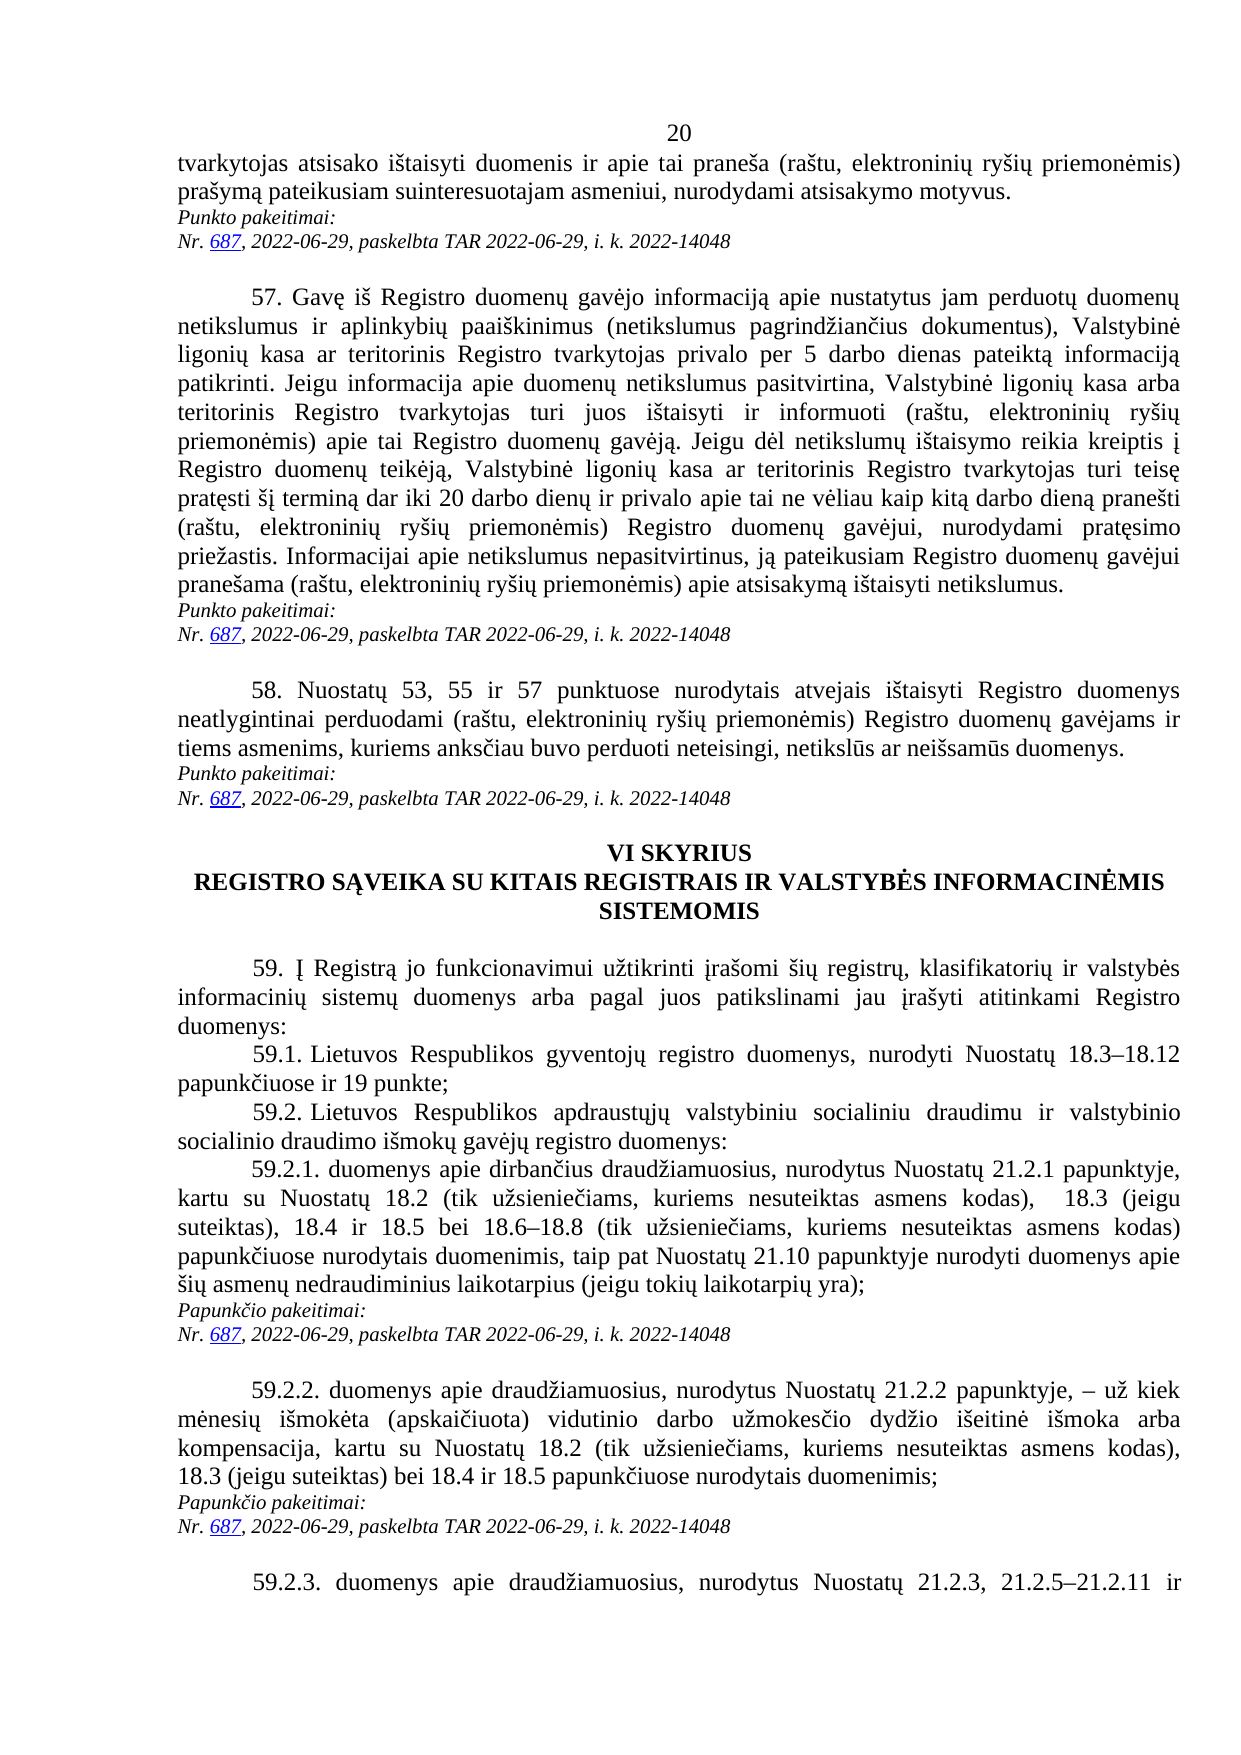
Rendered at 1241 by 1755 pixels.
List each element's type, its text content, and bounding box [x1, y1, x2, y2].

text 59. Į Registrą jo funkcionavimui užtikrinti įrašomi šių registrų, klasifikatorių ir valstybės informacinių sistemų duomenys arba pagal juos patikslinami jau įrašyti atitinkami Registro duomenys: [177, 953, 1181, 1039]
text Nr. 687, 2022-06-29, paskelbta TAR 2022-06-29, i. k. 2022-14048 [177, 785, 1181, 809]
text VI SKYRIUS [177, 838, 1181, 867]
text 59.1. Lietuvos Respublikos gyventojų registro duomenys, nurodyti Nuostatų 18.3–18.12 papunkčiuose ir 19 punkte; [177, 1039, 1181, 1097]
text 59.2. Lietuvos Respublikos apdraustųjų valstybiniu socialiniu draudimu ir valstybinio socialinio draudimo išmokų gavėjų registro duomenys: [177, 1097, 1181, 1154]
text 57. Gavę iš Registro duomenų gavėjo informaciją apie nustatytus jam perduotų duomenų netikslumus ir aplinkybių paaiškinimus (netikslumus pagrindžiančius dokumentus), Valstybinė ligonių kasa ar teritorinis Registro tvarkytojas privalo per 5 darbo dienas pateiktą informaciją patikrinti. Jeigu informacija apie duomenų netikslumus pasitvirtina, Valstybinė ligonių kasa arba teritorinis Registro tvarkytojas turi juos ištaisyti ir informuoti (raštu, elektroninių ryšių priemonėmis) apie tai Registro duomenų gavėją. Jeigu dėl netikslumų ištaisymo reikia kreiptis į Registro duomenų teikėją, Valstybinė ligonių kasa ar teritorinis Registro tvarkytojas turi teisę pratęsti šį terminą dar iki 20 darbo dienų ir privalo apie tai ne vėliau kaip kitą darbo dieną pranešti (raštu, elektroninių ryšių priemonėmis) Registro duomenų gavėjui, nurodydami pratęsimo priežastis. Informacijai apie netikslumus nepasitvirtinus, ją pateikusiam Registro duomenų gavėjui pranešama (raštu, elektroninių ryšių priemonėmis) apie atsisakymą ištaisyti netikslumus. [177, 282, 1181, 598]
text Punkto pakeitimai: [177, 761, 1181, 785]
text Papunkčio pakeitimai: [177, 1490, 1181, 1514]
text 59.2.2. duomenys apie draudžiamuosius, nurodytus Nuostatų 21.2.2 papunktyje, – už kiek mėnesių išmokėta (apskaičiuota) vidutinio darbo užmokesčio dydžio išeitinė išmoka arba kompensacija, kartu su Nuostatų 18.2 (tik užsieniečiams, kuriems nesuteiktas asmens kodas), 18.3 (jeigu suteiktas) bei 18.4 ir 18.5 papunkčiuose nurodytais duomenimis; [177, 1375, 1181, 1490]
text Nr. 687, 2022-06-29, paskelbta TAR 2022-06-29, i. k. 2022-14048 [177, 229, 1181, 253]
text REGISTRO SĄVEIKA SU KITAIS REGISTRAIS IR VALSTYBĖS INFORMACINĖMIS SISTEMOMIS [177, 867, 1181, 924]
text 58. Nuostatų 53, 55 ir 57 punktuose nurodytais atvejais ištaisyti Registro duomenys neatlygintinai perduodami (raštu, elektroninių ryšių priemonėmis) Registro duomenų gavėjams ir tiems asmenims, kuriems anksčiau buvo perduoti neteisingi, netikslūs ar neišsamūs duomenys. [177, 675, 1181, 761]
text Punkto pakeitimai: [177, 205, 1181, 229]
text Punkto pakeitimai: [177, 598, 1181, 622]
text 59.2.1. duomenys apie dirbančius draudžiamuosius, nurodytus Nuostatų 21.2.1 papunktyje, kartu su Nuostatų 18.2 (tik užsieniečiams, kuriems nesuteiktas asmens kodas), 18.3 (jeigu suteiktas), 18.4 ir 18.5 bei 18.6–18.8 (tik užsieniečiams, kuriems nesuteiktas asmens kodas) papunkčiuose nurodytais duomenimis, taip pat Nuostatų 21.10 papunktyje nurodyti duomenys apie šių asmenų nedraudiminius laikotarpius (jeigu tokių laikotarpių yra); [177, 1154, 1181, 1298]
text Nr. 687, 2022-06-29, paskelbta TAR 2022-06-29, i. k. 2022-14048 [177, 1514, 1181, 1538]
text Papunkčio pakeitimai: [177, 1298, 1181, 1322]
text 59.2.3. duomenys apie draudžiamuosius, nurodytus Nuostatų 21.2.3, 21.2.5–21.2.11 ir [177, 1567, 1181, 1596]
text Nr. 687, 2022-06-29, paskelbta TAR 2022-06-29, i. k. 2022-14048 [177, 622, 1181, 646]
text tvarkytojas atsisako ištaisyti duomenis ir apie tai praneša (raštu, elektroninių ryšių priemonėmis) prašymą pateikusiam suinteresuotajam asmeniui, nurodydami atsisakymo motyvus. [177, 148, 1181, 205]
text Nr. 687, 2022-06-29, paskelbta TAR 2022-06-29, i. k. 2022-14048 [177, 1322, 1181, 1346]
